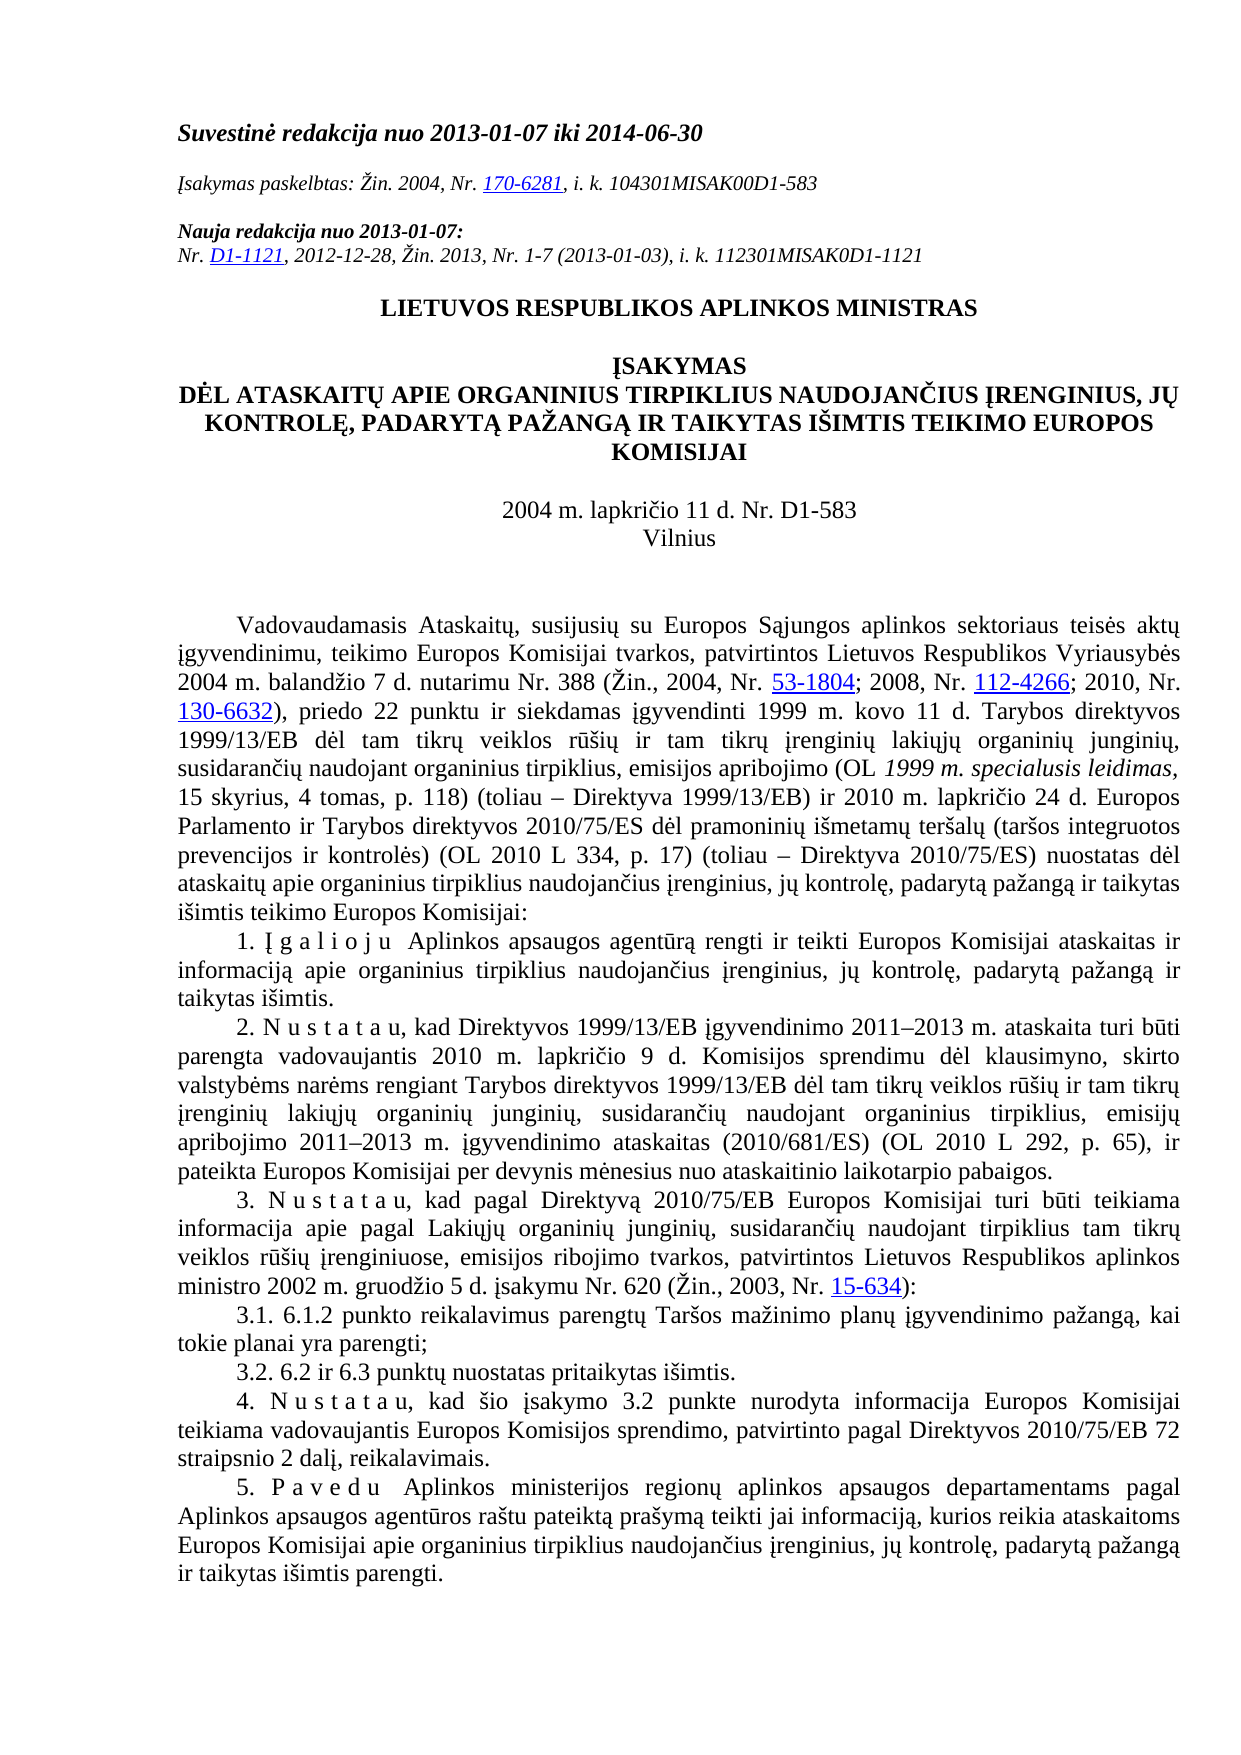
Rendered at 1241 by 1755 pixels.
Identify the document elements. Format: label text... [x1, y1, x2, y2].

text 2004 m. lapkričio 11 d. Nr. D1-583 [177, 495, 1181, 523]
text 1. Įgalioju Aplinkos apsaugos agentūrą rengti ir teikti Europos Komisijai ataskaitas ir informaciją apie organinius tirpiklius naudojančius įrenginius, jų kontrolę, padarytą pažangą ir taikytas išimtis. [177, 926, 1181, 1012]
text ĮSAKYMAS [177, 351, 1181, 380]
text Nauja redakcija nuo 2013-01-07: [177, 219, 1181, 243]
text 5. Pavedu Aplinkos ministerijos regionų aplinkos apsaugos departamentams pagal Aplinkos apsaugos agentūros raštu pateiktą prašymą teikti jai informaciją, kurios reikia ataskaitoms Europos Komisijai apie organinius tirpiklius naudojančius įrenginius, jų kontrolę, padarytą pažangą ir taikytas išimtis parengti. [177, 1472, 1181, 1587]
text DĖL ATASKAITŲ APIE ORGANINIUS TIRPIKLIUS NAUDOJANČIUS ĮRENGINIUS, JŲ KONTROLĘ, PADARYTĄ PAŽANGĄ IR TAIKYTAS IŠIMTIS TEIKIMO EUROPOS KOMISIJAI [177, 380, 1181, 466]
text Įsakymas paskelbtas: Žin. 2004, Nr. 170-6281, i. k. 104301MISAK00D1-583 [177, 171, 1181, 195]
text 3. Nustatau, kad pagal Direktyvą 2010/75/EB Europos Komisijai turi būti teikiama informacija apie pagal Lakiųjų organinių junginių, susidarančių naudojant tirpiklius tam tikrų veiklos rūšių įrenginiuose, emisijos ribojimo tvarkos, patvirtintos Lietuvos Respublikos aplinkos ministro 2002 m. gruodžio 5 d. įsakymu Nr. 620 (Žin., 2003, Nr. 15-634): [177, 1185, 1181, 1300]
text 2. Nustatau, kad Direktyvos 1999/13/EB įgyvendinimo 2011–2013 m. ataskaita turi būti parengta vadovaujantis 2010 m. lapkričio 9 d. Komisijos sprendimu dėl klausimyno, skirto valstybėms narėms rengiant Tarybos direktyvos 1999/13/EB dėl tam tikrų veiklos rūšių ir tam tikrų įrenginių lakiųjų organinių junginių, susidarančių naudojant organinius tirpiklius, emisijų apribojimo 2011–2013 m. įgyvendinimo ataskaitas (2010/681/ES) (OL 2010 L 292, p. 65), ir pateikta Europos Komisijai per devynis mėnesius nuo ataskaitinio laikotarpio pabaigos. [177, 1012, 1181, 1185]
text Vadovaudamasis Ataskaitų, susijusių su Europos Sąjungos aplinkos sektoriaus teisės aktų įgyvendinimu, teikimo Europos Komisijai tvarkos, patvirtintos Lietuvos Respublikos Vyriausybės 2004 m. balandžio 7 d. nutarimu Nr. 388 (Žin., 2004, Nr. 53-1804; 2008, Nr. 112-4266; 2010, Nr. 130-6632), priedo 22 punktu ir siekdamas įgyvendinti 1999 m. kovo 11 d. Tarybos direktyvos 1999/13/EB dėl tam tikrų veiklos rūšių ir tam tikrų įrenginių lakiųjų organinių junginių, susidarančių naudojant organinius tirpiklius, emisijos apribojimo (OL 1999 m. specialusis leidimas, 15 skyrius, 4 tomas, p. 118) (toliau – Direktyva 1999/13/EB) ir 2010 m. lapkričio 24 d. Europos Parlamento ir Tarybos direktyvos 2010/75/ES dėl pramoninių išmetamų teršalų (taršos integruotos prevencijos ir kontrolės) (OL 2010 L 334, p. 17) (toliau – Direktyva 2010/75/ES) nuostatas dėl ataskaitų apie organinius tirpiklius naudojančius įrenginius, jų kontrolę, padarytą pažangą ir taikytas išimtis teikimo Europos Komisijai: [177, 610, 1181, 926]
text 3.2. 6.2 ir 6.3 punktų nuostatas pritaikytas išimtis. [177, 1357, 1181, 1386]
text Vilnius [177, 523, 1181, 552]
text Suvestinė redakcija nuo 2013-01-07 iki 2014-06-30 [177, 118, 1181, 147]
text Nr. D1-1121, 2012-12-28, Žin. 2013, Nr. 1-7 (2013-01-03), i. k. 112301MISAK0D1-1121 [177, 243, 1181, 267]
text LIETUVOS RESPUBLIKOS APLINKOS MINISTRAS [177, 293, 1181, 322]
text 4. Nustatau, kad šio įsakymo 3.2 punkte nurodyta informacija Europos Komisijai teikiama vadovaujantis Europos Komisijos sprendimo, patvirtinto pagal Direktyvos 2010/75/EB 72 straipsnio 2 dalį, reikalavimais. [177, 1386, 1181, 1472]
text 3.1. 6.1.2 punkto reikalavimus parengtų Taršos mažinimo planų įgyvendinimo pažangą, kai tokie planai yra parengti; [177, 1300, 1181, 1357]
